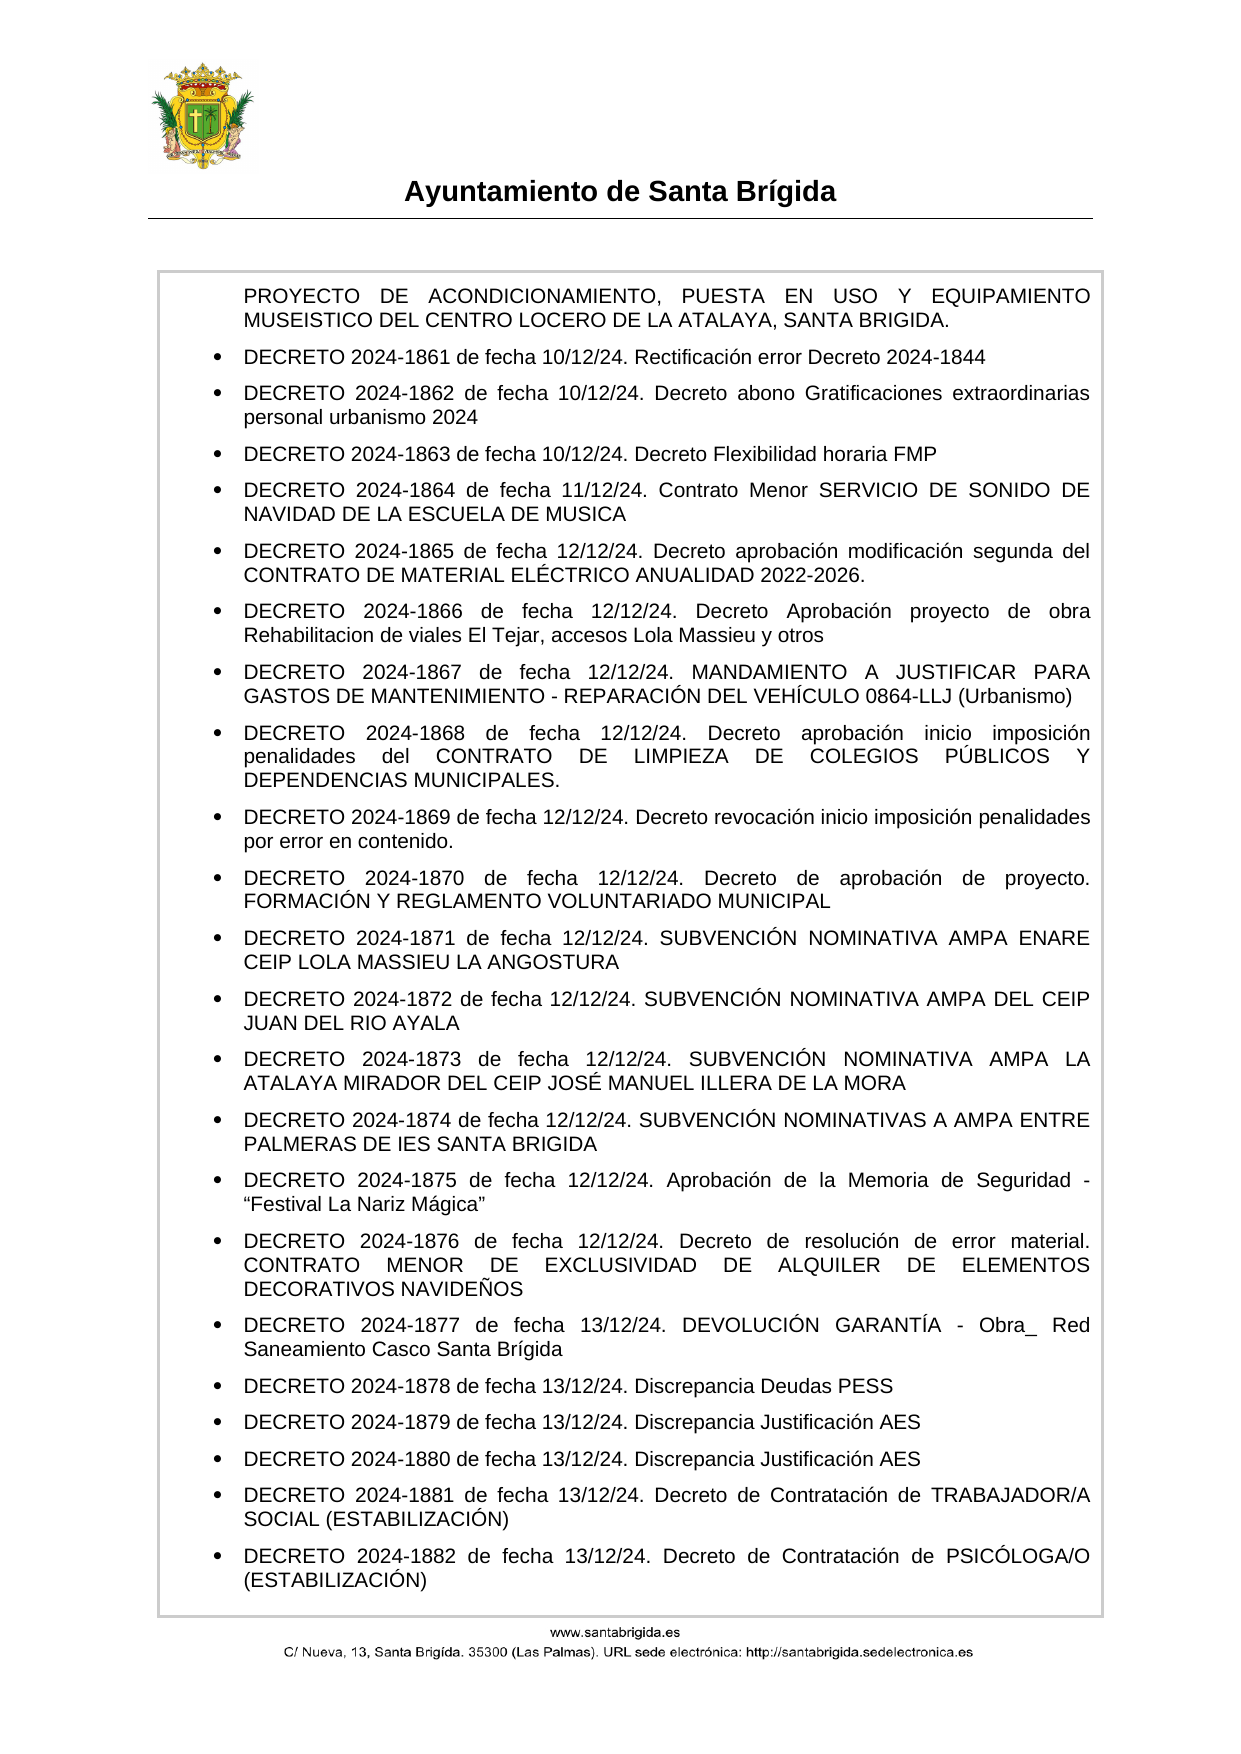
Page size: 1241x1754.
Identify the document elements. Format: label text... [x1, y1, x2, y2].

table_cell Vista la relación de Resoluciones de Alcaldía, para su dación de cuenta a los miembros de la Junta de Gobierno Local: DECRETO 2024-1843 de fecha 5/12/24. Decreto levantamiento de reparo. PROYECTO DE EQUIPAMIENTO DE MOBILIARIO DEL MERCADILLO MUNICIPAL DECRETO 2024-1844 de fecha 5/12/24. Decreto abono diferencias TGSS actualización cuotas Febrero-Marzo 2024 DECRETO 2024-1845 de fecha 5/12/24. Decreto desestimación solicitud reconocimiento servicios previos DECRETO 2024-1846 de fecha 9/12/24. Concesión SAD DECRETO 2024-1847 de fecha 9/12/24. Decreto aprobación modificación contrato PROYECTO DE EQUIPAMIENTO DE MOBILIARIO DEL MERCADILLO MUNICIPAL DECRETO 2024-1848 de fecha 9/12/24. CONTRATO DE LIMPIEZA DE COLEGIOS PÚBLICOS Y DEPENDENCIAS MUNICIPALES -- Decreto inicio expediente penalización DECRETO 2024-1849 de fecha 9/12/24. Decreto de Aprobación Propuesta de Resolución – RECUSACIÓN MIEMBRO DEL TRIBUNAL ARQUITECTO/A TÉCNICO/A DECRETO 2024-1850 de fecha 9/12/24. Aprobación Plan Seguridad y Salud - PSS Alumbrado Público CAP 62 63 DECRETO 2024-1851 de fecha 9/12/24. Decreto contrato menor "Oratorio de Nöel de Camille Saint-Saëns” CONCIERTO DE NAVIDAD con la Asociación Coral Cantata del Real Club Victoria DECRETO 2024-1852 de fecha 9/12/24. AMPLIACIÓN SERVICIO AYUDA DOMICILIO DECRETO 2024-1853 de fecha 9/12/24. AMPLIACIÓN SERVICIO AYUDA DOMICILIO DECRETO 2024-1854 de fecha 9/12/24. Decreto abono Gratificaciones sept-nov.24 personal urbanismo 2024 DECRETO 2024-1855 de fecha 9/12/24. CONTRATO MENOR - “ELABORACIÓN, MONTAJE, DISEÑO, MANTENIMIENTO Y DESMONTAJE DEL BELÉN MUNICIPAL 2024-2025”. DECRETO 2024-1856 de fecha 9/12/24. Convocatoria Junta de Gobierno Local de fecha 11 de diciembre de 2024. DECRETO 2024-1857 de fecha 9/12/24. INSCRIPCIÓN AMPA LA ATALAYA MIRADOR DEL CEIP JOSE M IILERA DE LA MORA. DECRETO 2024-1858 de fecha 10/12/24. INSCRIPCIÓN ASOCIACIÓN AMPA ENARE DEL CEIP LA ANGOSTURA DECRETO 2024-1859 de fecha 10/12/24. Desistimiento Concesión PESS DECRETO 2024-1860 de fecha 10/12/24. Decreto contrato menor. REDACCIÓN DE PROYECTO DE ACONDICIONAMIENTO, PUESTA EN USO Y EQUIPAMIENTO MUSEISTICO DEL CENTRO LOCERO DE LA ATALAYA, SANTA BRIGIDA. DECRETO 2024-1861 de fecha 10/12/24. Rectificación error Decreto 2024-1844 DECRETO 2024-1862 de fecha 10/12/24. Decreto abono Gratificaciones extraordinarias personal urbanismo 2024 DECRETO 2024-1863 de fecha 10/12/24. Decreto Flexibilidad horaria FMP DECRETO 2024-1864 de fecha 11/12/24. Contrato Menor SERVICIO DE SONIDO DE NAVIDAD DE LA ESCUELA DE MUSICA DECRETO 2024-1865 de fecha 12/12/24. Decreto aprobación modificación segunda del CONTRATO DE MATERIAL ELÉCTRICO ANUALIDAD 2022-2026. DECRETO 2024-1866 de fecha 12/12/24. Decreto Aprobación proyecto de obra Rehabilitacion de viales El Tejar, accesos Lola Massieu y otros DECRETO 2024-1867 de fecha 12/12/24. MANDAMIENTO A JUSTIFICAR PARA GASTOS DE MANTENIMIENTO - REPARACIÓN DEL VEHÍCULO 0864-LLJ (Urbanismo) DECRETO 2024-1868 de fecha 12/12/24. Decreto aprobación inicio imposición penalidades del CONTRATO DE LIMPIEZA DE COLEGIOS PÚBLICOS Y DEPENDENCIAS MUNICIPALES. DECRETO 2024-1869 de fecha 12/12/24. Decreto revocación inicio imposición penalidades por error en contenido. DECRETO 2024-1870 de fecha 12/12/24. Decreto de aprobación de proyecto. FORMACIÓN Y REGLAMENTO VOLUNTARIADO MUNICIPAL DECRETO 2024-1871 de fecha 12/12/24. SUBVENCIÓN NOMINATIVA AMPA ENARE CEIP LOLA MASSIEU LA ANGOSTURA DECRETO 2024-1872 de fecha 12/12/24. SUBVENCIÓN NOMINATIVA AMPA DEL CEIP JUAN DEL RIO AYALA DECRETO 2024-1873 de fecha 12/12/24. SUBVENCIÓN NOMINATIVA AMPA LA ATALAYA MIRADOR DEL CEIP JOSÉ MANUEL ILLERA DE LA MORA DECRETO 2024-1874 de fecha 12/12/24. SUBVENCIÓN NOMINATIVAS A AMPA ENTRE PALMERAS DE IES SANTA BRIGIDA DECRETO 2024-1875 de fecha 12/12/24. Aprobación de la Memoria de Seguridad - “Festival La Nariz Mágica” DECRETO 2024-1876 de fecha 12/12/24. Decreto de resolución de error material. CONTRATO MENOR DE EXCLUSIVIDAD DE ALQUILER DE ELEMENTOS DECORATIVOS NAVIDEÑOS DECRETO 2024-1877 de fecha 13/12/24. DEVOLUCIÓN GARANTÍA - Obra_ Red Saneamiento Casco Santa Brígida DECRETO 2024-1878 de fecha 13/12/24. Discrepancia Deudas PESS DECRETO 2024-1879 de fecha 13/12/24. Discrepancia Justificación AES DECRETO 2024-1880 de fecha 13/12/24. Discrepancia Justificación AES DECRETO 2024-1881 de fecha 13/12/24. Decreto de Contratación de TRABAJADOR/A SOCIAL (ESTABILIZACIÓN) DECRETO 2024-1882 de fecha 13/12/24. Decreto de Contratación de PSICÓLOGA/O (ESTABILIZACIÓN) DECRETO 2024-1883 de fecha 13/12/24. Decreto de Contratación de PROFESORES DE MÚSICA-TÉCNICO SUPERIOR (ESTABILIZACIÓN) DECRETO 2024-1884 de fecha 13/12/24. Decreto de Contratación de CARPINTERO METÁLICO (ESTABILIZACIÓN) DECRETO 2024-1885 de fecha 13/12/24. Decreto de toma de posesión de 1 plaza de AUXILIAR BIBLIOTECA (ESTABILIZACIÓN) DECRETO 2024-1886 de fecha 13/12/24 . Cancelación de cuentas bancarias 2024 DECRETO 2024-1887 de fecha 13/12/24. Decreto Designación Secretario Accidental 16 DE DICIEMBRE DE 2024 HASTA INCORPORACIÓN] DECRETO 2024-1888 de fecha 13/12/24. CONTRATO MENOR ADQUISICIÓN DE CARTUCHERÍA PARA PRÁCTICAS DE TIRO DECRETO 2024-1889 de fecha 13/12/24. Decreto de suspensión - TÉCNICO JARDÍN DE INFANCIA (ESTABILIZACIÓN) DECRETO 2024-1890 de fecha 13/12/24. Decreto de suspensión - PEONES (ESTABILIZACIÓN) DECRETO 2024-1891 de fecha 13/12/24. Decreto de suspensión - PEONES (ESTABILIZACIÓN) DECRETO 2024-1892 de fecha 13/12/24. Decreto de suspensión - PEONES (ESTABILIZACIÓN) DECRETO 2024-1893 de fecha 13/12/24. Decreto de suspensión - SOLDADOR METÁLICO (ESTABILIZACIÓN) DECRETO 2024-1894 de fecha 13/12/24. Decreto de suspensión - OPERARIOS ELECTRICISTAS (ESTABILIZACIÓN) DECRETO 2024-1895 de fecha 13/12/24. Decreto de suspensión - CARPINTERO METÁLICO (ESTABILIZACIÓN) DECRETO 2024-1896 de fecha 13/12/24. Decreto de suspensión - MONITOR (ESTABILIZACIÓN) DECRETO 2024-1897 de fecha 13/12/24. Decreto abono Nómina Diciembre 2024 DECRETO 2024-1898 de fecha 13/12/24. RESOLUCIÓN DEFINITIVA FCO. JAVIER SOSA ASCANIO DECRETO 2024-1899 de fecha 13/12/24. Relación Facturas 31/24 DECRETO 2024-1900 de fecha 13/12/24. Resolución extinción inscripción en registro parejas de hecho DECRETO 2024-1901 de fecha 16/12/24. Cambio titularidad nicho 3419 DECRETO 2024-1902 de fecha 16/12/24. Decreto autorización Teletrabajo MEGM DECRETO 2024-1903 de fecha 16/12/24. Reintegro Subvención Prevención Adicciones Ámbito Escolar - Sta. Brígida 2024 DECRETO 2024-1904 de fecha 17/12/24. Cambio titularidad nicho 884 DECRETO 2024-1905 de fecha 17/12/24. Modificación de Crédito 69/24 DECRETO 2024-1906 de fecha 17/12/24. Autorización sustitución vehículo LM nº 4 DECRETO 2024-1907 de fecha 17/12/24. Autorización sustitución vehículo LM nº 1 DECRETO 2024-1908 de fecha 17/12/24. Resolución Permiso municipal conducir 195- LM nº. 33 DECRETO 2024-1909 de fecha 17/12/24. Decreto de Alcaldía de pago Tasa Reserva Dominio Radioeléctrico año 2024 DECRETO 2024-1910 de fecha 17/12/24. Concesión AES DECRETO 2024-1911 de fecha 17/12/24. Concesión AES DECRETO 2024-1912 de fecha 17/12/24. Concesión AES DECRETO 2024-1913 de fecha 17/12/24. DESISTIMIENTO -EXP 9891 -2024] DECRETO 2024-1914 de fecha 17/12/24. Denegación ayuda emergencia social. DECRETO 2024-1915 de fecha 17/12/24. Decreto aprobación bases y convocatoria Ingeniero_a Industrial A1 DECRETO 2024-1916 de fecha 17/12/24. Decreto Matrimonio Civil DECRETO 2024-1917 de fecha 18/12/24. OP 20/2024 DECRETO 2024-1918 de fecha 18/12/24. Decreto estimando LU 4598/2024 DECRETO 2024-1919 de fecha 18/12/24. Decreto aprobación repercusión del impuesto de vertido de residuos JUNIO DECRETO 2024-1920 de fecha 18/12/24. DECRETO DE ALCALDÍA (DESIGNACIÓN LETRADO)-PROCEDIMIENTO 373/2024 DECRETO 2024-1921 de fecha 18/12/24. Modificación de Crédito 70/24 DECRETO 2024-1922 de fecha 18/12/24. Modificación de Crédito 71/24 DECRETO 2024-1923 de fecha 18/12/24. Decreto Nómina Complementaria diciembre 2024 DECRETO 2024-1924 de fecha 18/12/24. DESISTIMIENTO SAD DECRETO 2024-1925 de fecha 18/12/24. Transmisión LM Nº 33 DECRETO 2024-1926 de fecha 18/12/24. Subsanación Error Material 1846 Exp 6710-2023 DECRETO 2024-1927 de fecha 18/12/24. Decreto resolución contrato de obra para el ACONDICIONAMIENTO Y PUESTA EN USO DEL SÓTANO DEL EDIFICIO POLIFUNCIONAL DECRETO 2024-1928 de fecha 19/12/24. Decreto aprobación ampliación plazo ejecución contrato PROYECTO DE EQUIPAMIENTO DE MOBILIARIO DEL MERCADILLO MUNICIPAL DECRETO 2024-1929 de fecha 19/12/24. Decreto Prorroga Presupuesto 2025 DECRETO 2024-1930 de fecha 19/12/24. Cambio Titularidad Nicho 3317 DECRETO 2024-1931 de fecha 19/12/24. Cambio Titularidad Nicho 2413 DECRETO 2024-1932 de fecha 19/12/24. Cambio Titularidad Nicho 3408 DECRETO 2024-1933 de fecha 19/12/24. Resolución inicial- omisión facturas DECRETO 2024-1934 de fecha 19/12/24. DECRETO justificación subvención -AAVV LAS HACIENDAS DECRETO 2024-1935 de fecha 19/12/24. DECRETO JUSTIF. SUBVENCIÓN AA.VV. TRES CRUCES DECRETO 2024-1936 de fecha 19/12/24. DECRETO JUSTIF. SUBVENCIÓN AA.VV. EL PARRAL DECRETO 2024-1937 de fecha 19/12/24. DECRETO JUSTIF. SUBVENCIÓN AA.VV. LA CALDERA DECRETO 2024-1938 de fecha 19/12/24. DECRETO justificación subvención -AAVV LAS GOTERAS DECRETO 2024-1939 de fecha 19/12/24. DECRETO justificación subvención -ASOC. ESTRELLA ROJA DECRETO 2024-1940 de fecha 19/12/24. DECRETO RECTIFICACION ERROR MATERIAL MC 71/24 DECRETO 2024-1941 de fecha 19/12/24. CONTRATO MENOR DE SERVICIOS “FERIA DE LA INFANCIA Y DE LA JUVENTUD 2024” DECRETO 2024-1942 de fecha 19/12/24. Levantamiento discrepancias. SUBVENCIÓN REGULADA POR ACUERDO MARCO DE COLABORACIÓN ENTRE SCE Y LA FECAM PARA EL DESARROLLO DE TAREAS DE UTILIDAD Y DE REINSERCIÓN SOCIAL, EN EL MARCO DEL PROGRAMA DE EMPLEO SOCIAL (PES) PARA EL PERIODO 2024-2025 DECRETO 2024-1943 de fecha 19/12/24. Decreto designación Letrado DECRETO 2024-1944 de fecha 20/12/24. Decreto concesión SUBVENCIÓN A LA ASOCIACIÓN SCOUTS ACANAC PARA PROYECTO "AULA DE LA NATURALEZA" DECRETO 2024-1945 de fecha 20/12/24. Decreto autorizando comienzo obra 3949 2022. Ejecución DECRETO 2024-1946 de fecha 20/12/24. Decreto autorización comienzo obra 7473 2023. Ejecución DECRETO 2024-1947 de fecha 20/12/24. Resolución definitiva Revisión de oficio facturas - F.2024.1449 FRANCISCO JAVIER SOSA ASCANIO DECRETO 2024-1948 de fecha 20/12/24. Decreto Relación Facturas 32/24 DECRETO 2024-1949 de fecha 20/12/24. Decreto Modificación de Crédito 72/24 DECRETO 2024-1950 de fecha 20/12/24. DECRETO DE ALCALDÍA (Contratación de personal Técnico Documentalista (PES) 2024-2025) DECRETO 2024-1951 de fecha 20/12/24. Decreto estimando LU 135/2024 DECRETO 2024-1952 de fecha 20/12/24. Decreto estimando LU 5959/2021 DECRETO 2024-1953 de fecha 20/12/24. DECRETO CONTRATO MENOR SERVICIO DE TRASLADO DE RESIDUOS DECRETO 2024-1954 de fecha 20/12/24. Decreto aprobación expediente contratación para CONTRATO DE SERVICIOS PARA LA ATENCIÓN Y PROMOCIÓN TURÍSTICA EN EL MUNICIPIO DE SANTA BRÍGIDA (Tramitación anticipada) DECRETO 2024-1955 de fecha 20/12/24. DECRETO JUSTIFICACIÓN MANDAMIENTO REVISIÓN I.T.V. DEL VEHICULO 9131LXY DECRETO 2024-1956 de fecha 20/12/24. Contrato Menor – Representación "DUENDES MÁGICOS" DECRETO 2024-1957 de fecha 20/12/24. Contrato menor de servicios - RENTING VEHÍCULO INDUSTRIAL DECRETO 2024-1958 de fecha 20/12/24. Decreto estimando LU 4877/2024 DECRETO 2024-1959 de fecha 20/12/24. Decreto estimando LU 5623/2023 DECRETO 2024-1960 de fecha 23/12/24. Decreto de Alcaldía Discrepancia F-2024-430. CONTRATO MENOR - MODIFICACIÓN DE PROYECTO de acondicionamiento y puesta en uso del sótano de Edificio Polifuncional por cambio de uso DECRETO 2024-1961 de fecha 23/12/24. Decreto de Alcaldía, Discrepancia Justificación AES DECRETO 2024-1962 de fecha 23/12/24. Decreto convocatoria Pleno Municipal 30 de diciebre de 2024. DECRETO 2024-1963 de fecha 23/12/24. Decreto adjudicación contrato Acondicionamiento de inmueble para oficinas municipales en calle Castelar. DECRETO 2024-1964 de fecha 23/12/24. Decreto Relación Facturas 33/24 DECRETO 2024-1965 de fecha 23/12/24. Decreto adjudicación contrato SOFTWARE PARA GESTIÓN INTEGRAL DE NÓMINAS, CONTABILIDAD Y RECAUDACIÓN DECRETO 2024-1966 de fecha 23/12/24. Decreto aprobación certificación de obra Nº 1- APROBACIÓN CERTIFICACIÓN DE Nº 1 DE LA OBRA, REPAVIMENTACIÓN TRAMO DE CARRETERA CRUZ DE MORALES DECRETO 2024-1967 de fecha 23/12/24. Decreto autorización 2ª prórroga Teletrabajo JMM DECRETO 2024-1968 de fecha 26/12/24. Segunda Prórroga autorización Teletrabajo EBA DECRETO 2024-1969 de fecha 26/12/24. Segunda Prórroga autorización Teletrabajo JCGH DECRETO 2024-1970 de fecha 26/12/24. RESOLUCIÓN ALCALDÍA CONCESIÓN SERVICIO AYUDA DOMICILIO DECRETO 2024-1971 de fecha 26/12/24. Segunda Prórroga autorización Teletrabajo ABVV DECRETO 2024-1972 de fecha 26/12/24. RESOLUCIÓN ALCALDÍA REINTEGRO SUBVENCIÓN ACONDICIONAMIENTO SOTANO EDIF POLIFUNCIONAL 1911-2024 DECRETO 2024-1973 de fecha 26/12/24. RESOLUCIÓN ALCALDÍA DISCREPANCIA AES DECRETO 2024-1974 de fecha 26/12/24. RESOLUCIÓN ALCALDÍA DISCREPANCIA AES DECRETO 2024-1975 de fecha 26/12/24. RESOLUCIÓN ALCALDÍA TRANSFERENCIA SMD PLACAS FOTOVOLTAICAS 11021-2024. DECRETO 2024-1976 de fecha 26/12/24. Resolución inicial. Omisión fiscalización facturas. DECRETO 2024-1977 de fecha 26/12/24. Decreto IU medida provisional 743/2024. DECRETO 2024-1978 de fecha 26/12/24. Decreto estimando LU 5509 2024. DECRETO 2024-1979 de fecha 26/12/24. Decreto desistimiento CU 3165 2023. DECRETO 2024-1980 de fecha 27/12/24. Levantamiento de reparo facturas SGAE F.2024.1724. DECRETO 2024-1981 de fecha 27/12/24. Cambio Titularidad Nicho 3303. DECRETO 2024-1982 de fecha 27/12/24. Cambio Titularidad Nicho 3359. DECRETO 2024-1983 de fecha 27/12/24. Decreto de Alcaldía Concesión AES. DECRETO 2024-1984 de fecha 27/12/24. Decreto de Alcaldía Concesión AES. DECRETO 2024-1985 de fecha 27/12/24. Decreto autorización 2ª prórroga Teletrabajo NCB. DECRETO 2024-1986 de fecha 27/12/24. Concesión AES. DECRETO 2024-1987 de fecha 27/12/24. Decreto adjudicación Lote nº 1 y declaración desierto Lote nº 4 del contrato Ejecución proyectos: 1-Obra cubrición zona exterior del Ceip Juan del Río Ayala y 2-Vallado de los tres colegios municipales". DECRETO 2024-1988 de fecha 30/12/24. Decreto rectificación. Juzgado de lo Contencioso Administrativo Número 2 de Las Palmas de Gran Canaria,PROCEDIMIENTO 175/2022, PARCELA REAL DE COELLO, 33 -- Abono intereses. DECRETO 2024-1989 de fecha 30/12/24. Decreto rectificación omisión. Juzgado de lo Contencioso Administrativo Número 3 de Las Palmas de Gran Canaria, PROCEDIMIENTO ORDINARIO 53/2021 Abono intereses VINCRO INVERSIONES. DECRETO 2024-1990 de fecha 30/12/24. Designación letrado actual. DECRETO 2024-1991 de fecha 30/12/24. Decreto adjudicación Lote nº 3 y nº 5 del contrato para Ejecución proyectos: 1-Obra cubrición zona exterior del Ceip Juan del Río Ayala y 2-Vallado de los tres colegios municipales". DECRETO 2024-1992 de fecha 30/12/24. Decreto adjudicación Lote nº 2 del contrato para Ejecución proyectos: 1-Obra cubrición zona exterior del Ceip Juan del Río Ayala y 2-Vallado de los tres colegios municipales" . DECRETO 2024-1993 de fecha 30/12/24. Convocatoria Pleno, sesión extraordinaria de fecha 7 de enero de 2025. DECRETO 2024-1994 de fecha 30/12/24. Cambio Titularidad Nicho 271. DECRETO 2025-0001 de fecha 07/01/25. Decreto de Alcaldía de autorización de VADO. DECRETO 2025-0002 de fecha 07/01/25. Segunda Prórroga autorización Teletrabajo MAAP. DECRETO 2025-0003 de fecha 07/01/25. Desistimiento solicitud PESS. DECRETO 2025-0004 de fecha 07/01/25. Decreto adjudicación del contrato de Serv. asistencia técnica a la supervisión del contrato del Serv. Mpal de recogida de residuos municipales y limpieza viaria y mantenimiento de contenedores soterrados. DECRETO 2025-0005 de fecha 07/01/25. Decreto estimando LU 5687/2024. DECRETO 2025-0006 de fecha 07/01/25. Decreto desistimiento 4683/2022. DECRETO 2025-0007 de fecha 07/01/25. Decreto AIP 8064/2024. DECRETO 2025-0008 de fecha 07/01/25. Decreto AIP 10674/2024. DECRETO 2025-0009 de fecha 07/01/25. Decreto AIP 10613/2024. DECRETO 2025-0010 de fecha 07/01/25. JUZGADO DE LO CONTENCIOSO ADTVO Nº 2. SOLICITUD EXPTE ADTVO PROCEDIMIENTO 175/2022, PARCELA REAL DE COELLO, 33 --Rectificación decreto. DECRETO 2025-0011 de fecha 08/01/25. Cambio Titularidad Nicho 3326. DECRETO 2025-0012 de fecha 08/01/25. Traslado del Nicho 4515 al 174-A. DECRETO 2025-0013 de fecha 08/01/25. Traslado del Nicho 3509 al 2413. DECRETO 2025-0014 de fecha 08/01/25. Cambio Titularidad Nicho 466. DECRETO 2025-0015 de fecha 09/01/25. Decreto desistimiento 3661/2022. La Junta de Gobierno Local queda enterada. [160, 273, 1101, 1615]
